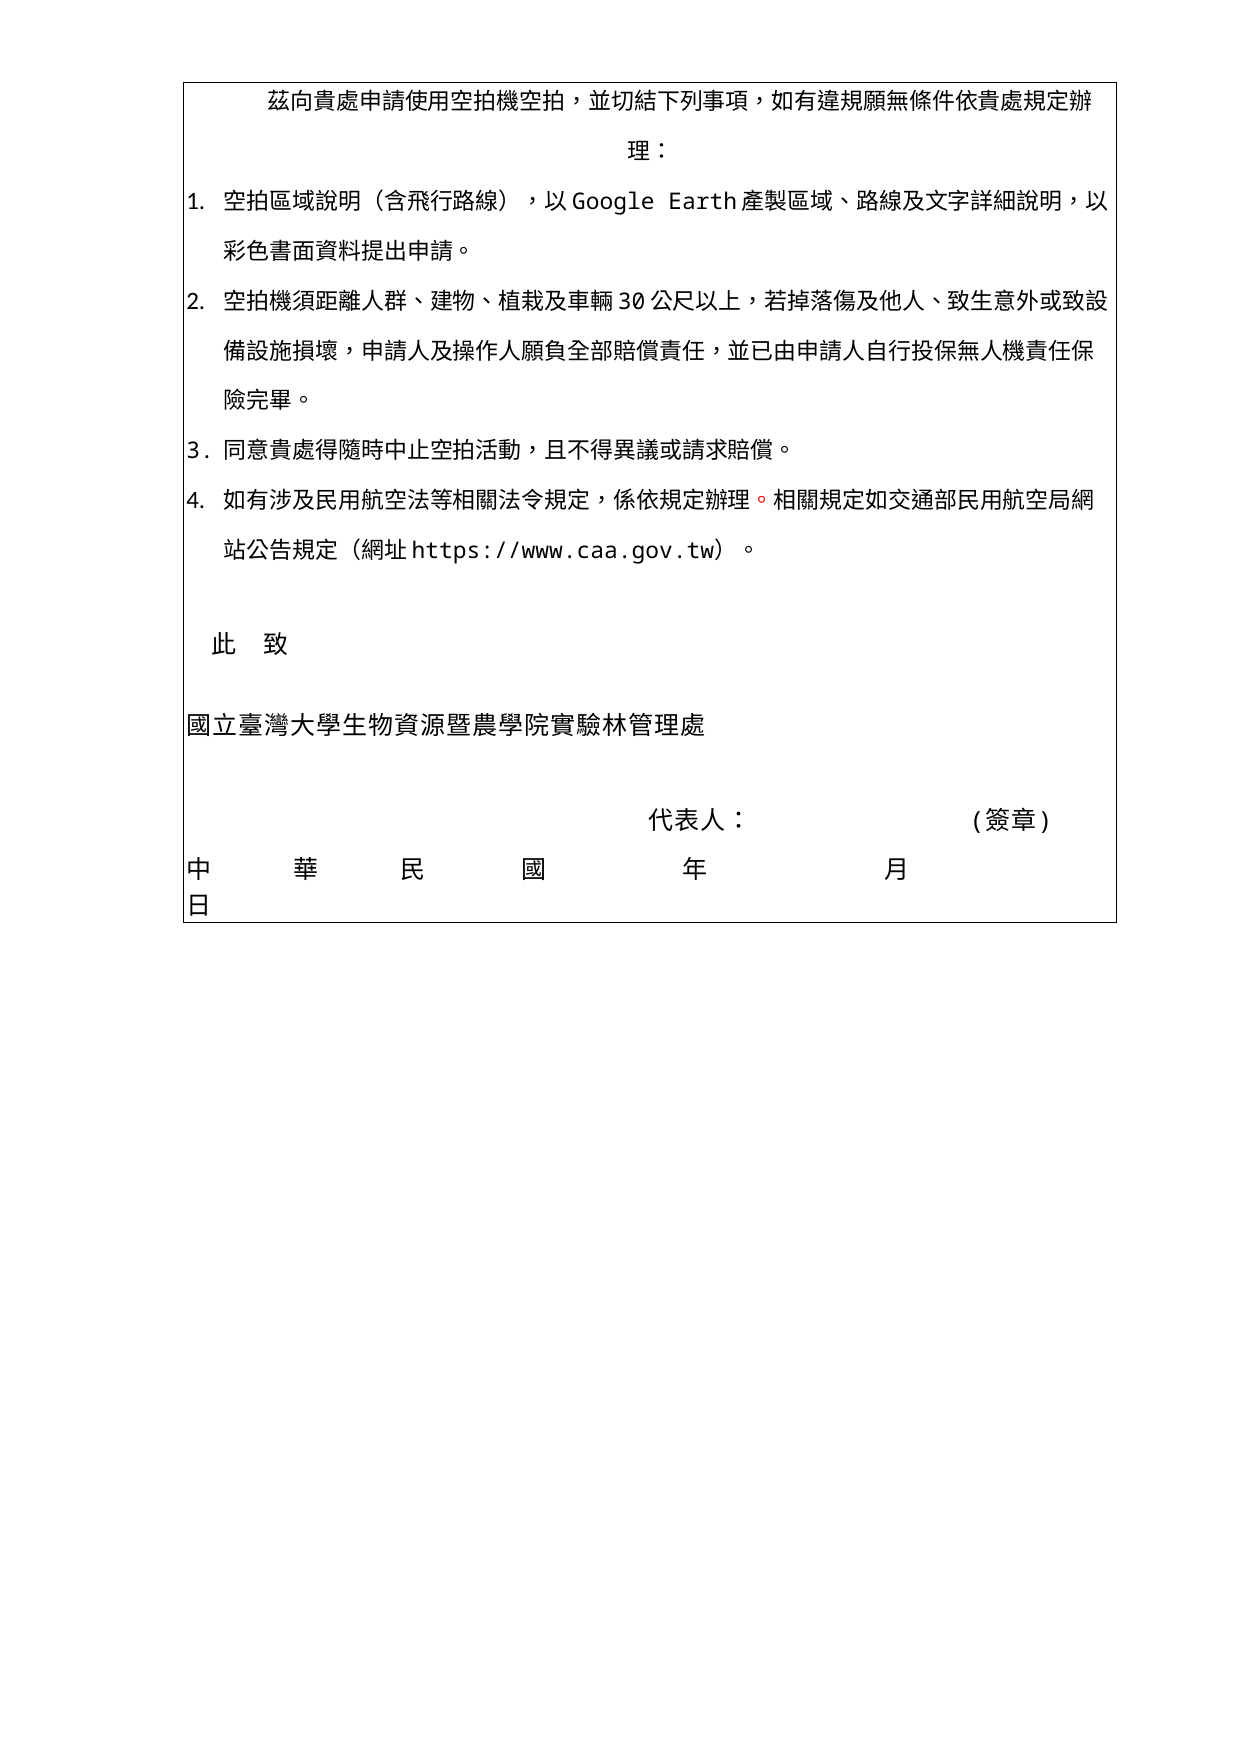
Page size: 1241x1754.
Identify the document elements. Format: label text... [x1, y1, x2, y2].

table_cell 茲向貴處申請使用空拍機空拍，並切結下列事項，如有違規願無條件依貴處規定辦理： 空拍區域說明（含飛行路線），以Google Earth產製區域、路線及文字詳細說明，以彩色書面資料提出申請。 空拍機須距離人群、建物、植栽及車輛30公尺以上，若掉落傷及他人、致生意外或致設備設施損壞，申請人及操作人願負全部賠償責任，並已由申請人自行投保無人機責任保險完畢。 同意貴處得隨時中止空拍活動，且不得異議或請求賠償。 如有涉及民用航空法等相關法令規定，係依規定辦理。相關規定如交通部民用航空局網站公告規定（網址https://www.caa.gov.tw）。 此 致 國立臺灣大學生物資源暨農學院實驗林管理處 代表人： (簽章) 中 華 民 國 年 月 日 [184, 83, 1116, 922]
